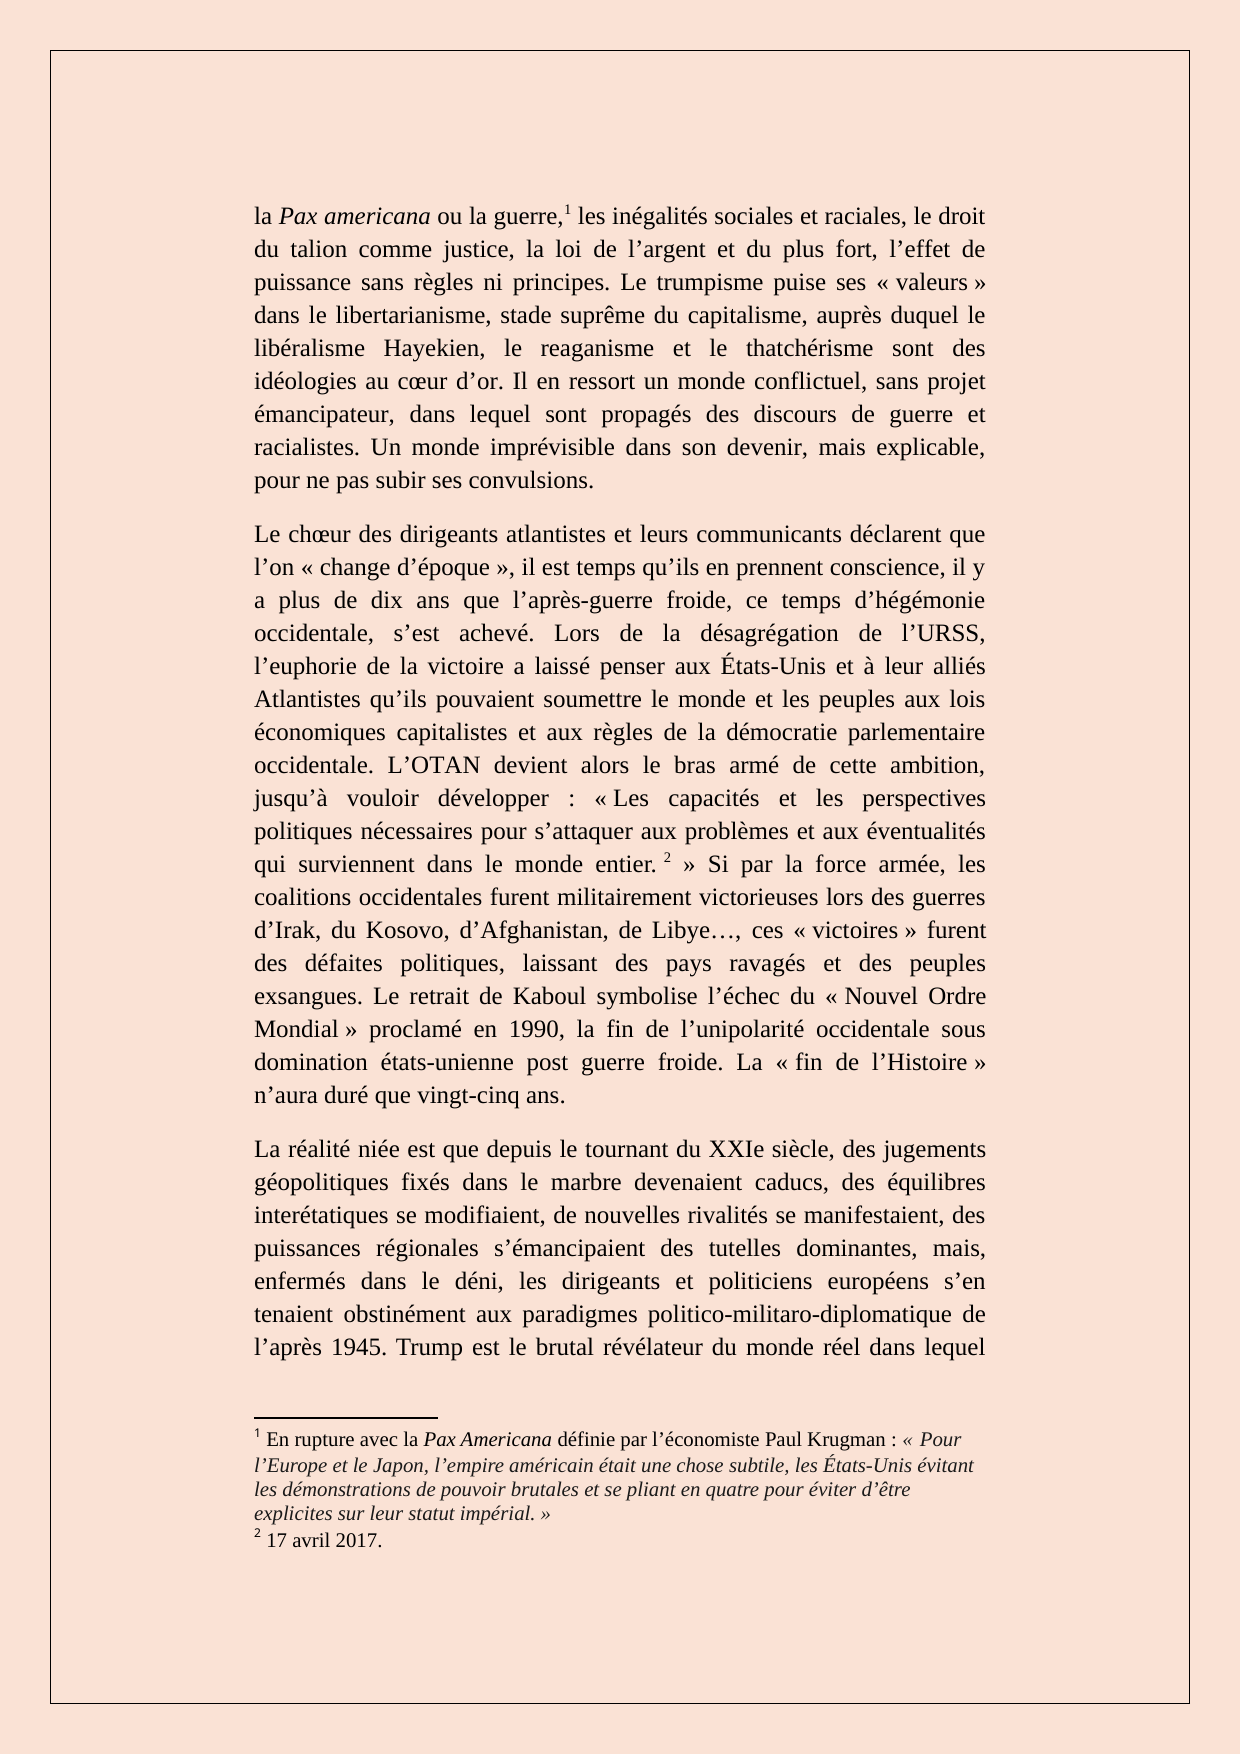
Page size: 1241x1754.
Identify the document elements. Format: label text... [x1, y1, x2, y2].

text Le chœur des dirigeants atlantistes et leurs communicants déclarent que l’on « change d’époque », il est temps qu’ils en prennent conscience, il y a plus de dix ans que l’après-guerre froide, ce temps d’hégémonie occidentale, s’est achevé. Lors de la désagrégation de l’URSS, l’euphorie de la victoire a laissé penser aux États-Unis et à leur alliés Atlantistes qu’ils pouvaient soumettre le monde et les peuples aux lois économiques capitalistes et aux règles de la démocratie parlementaire occidentale. L’OTAN devient alors le bras armé de cette ambition, jusqu’à vouloir développer : « Les capacités et les perspectives politiques nécessaires pour s’attaquer aux problèmes et aux éventualités qui surviennent dans le monde entier. » Si par la force armée, les coalitions occidentales furent militairement victorieuses lors des guerres d’Irak, du Kosovo, d’Afghanistan, de Libye…, ces « victoires » furent des défaites politiques, laissant des pays ravagés et des peuples exsangues. Le retrait de Kaboul symbolise l’échec du « Nouvel Ordre Mondial » proclamé en 1990, la fin de l’unipolarité occidentale sous domination états-unienne post guerre froide. La « fin de l’Histoire » n’aura duré que vingt-cinq ans. [254, 519, 986, 1109]
text la Pax americana ou la guerre, les inégalités sociales et raciales, le droit du talion comme justice, la loi de l’argent et du plus fort, l’effet de puissance sans règles ni principes. Le trumpisme puise ses « valeurs » dans le libertarianisme, stade suprême du capitalisme, auprès duquel le libéralisme Hayekien, le reaganisme et le thatchérisme sont des idéologies au cœur d’or. Il en ressort un monde conflictuel, sans projet émancipateur, dans lequel sont propagés des discours de guerre et racialistes. Un monde imprévisible dans son devenir, mais explicable, pour ne pas subir ses convulsions. [254, 201, 986, 494]
text 17 avril 2017. [254, 1525, 986, 1553]
text La réalité niée est que depuis le tournant du XXIe siècle, des jugements géopolitiques fixés dans le marbre devenaient caducs, des équilibres interétatiques se modifiaient, de nouvelles rivalités se manifestaient, des puissances régionales s’émancipaient des tutelles dominantes, mais, enfermés dans le déni, les dirigeants et politiciens européens s’en tenaient obstinément aux paradigmes politico-militaro-diplomatique de l’après 1945. Trump est le brutal révélateur du monde réel dans lequel [254, 1134, 986, 1361]
text En rupture avec la Pax Americana définie par l’économiste Paul Krugman : « Pour l’Europe et le Japon, l’empire américain était une chose subtile, les États-Unis évitant les démonstrations de pouvoir brutales et se pliant en quatre pour éviter d’être explicites sur leur statut impérial. » [254, 1424, 986, 1525]
